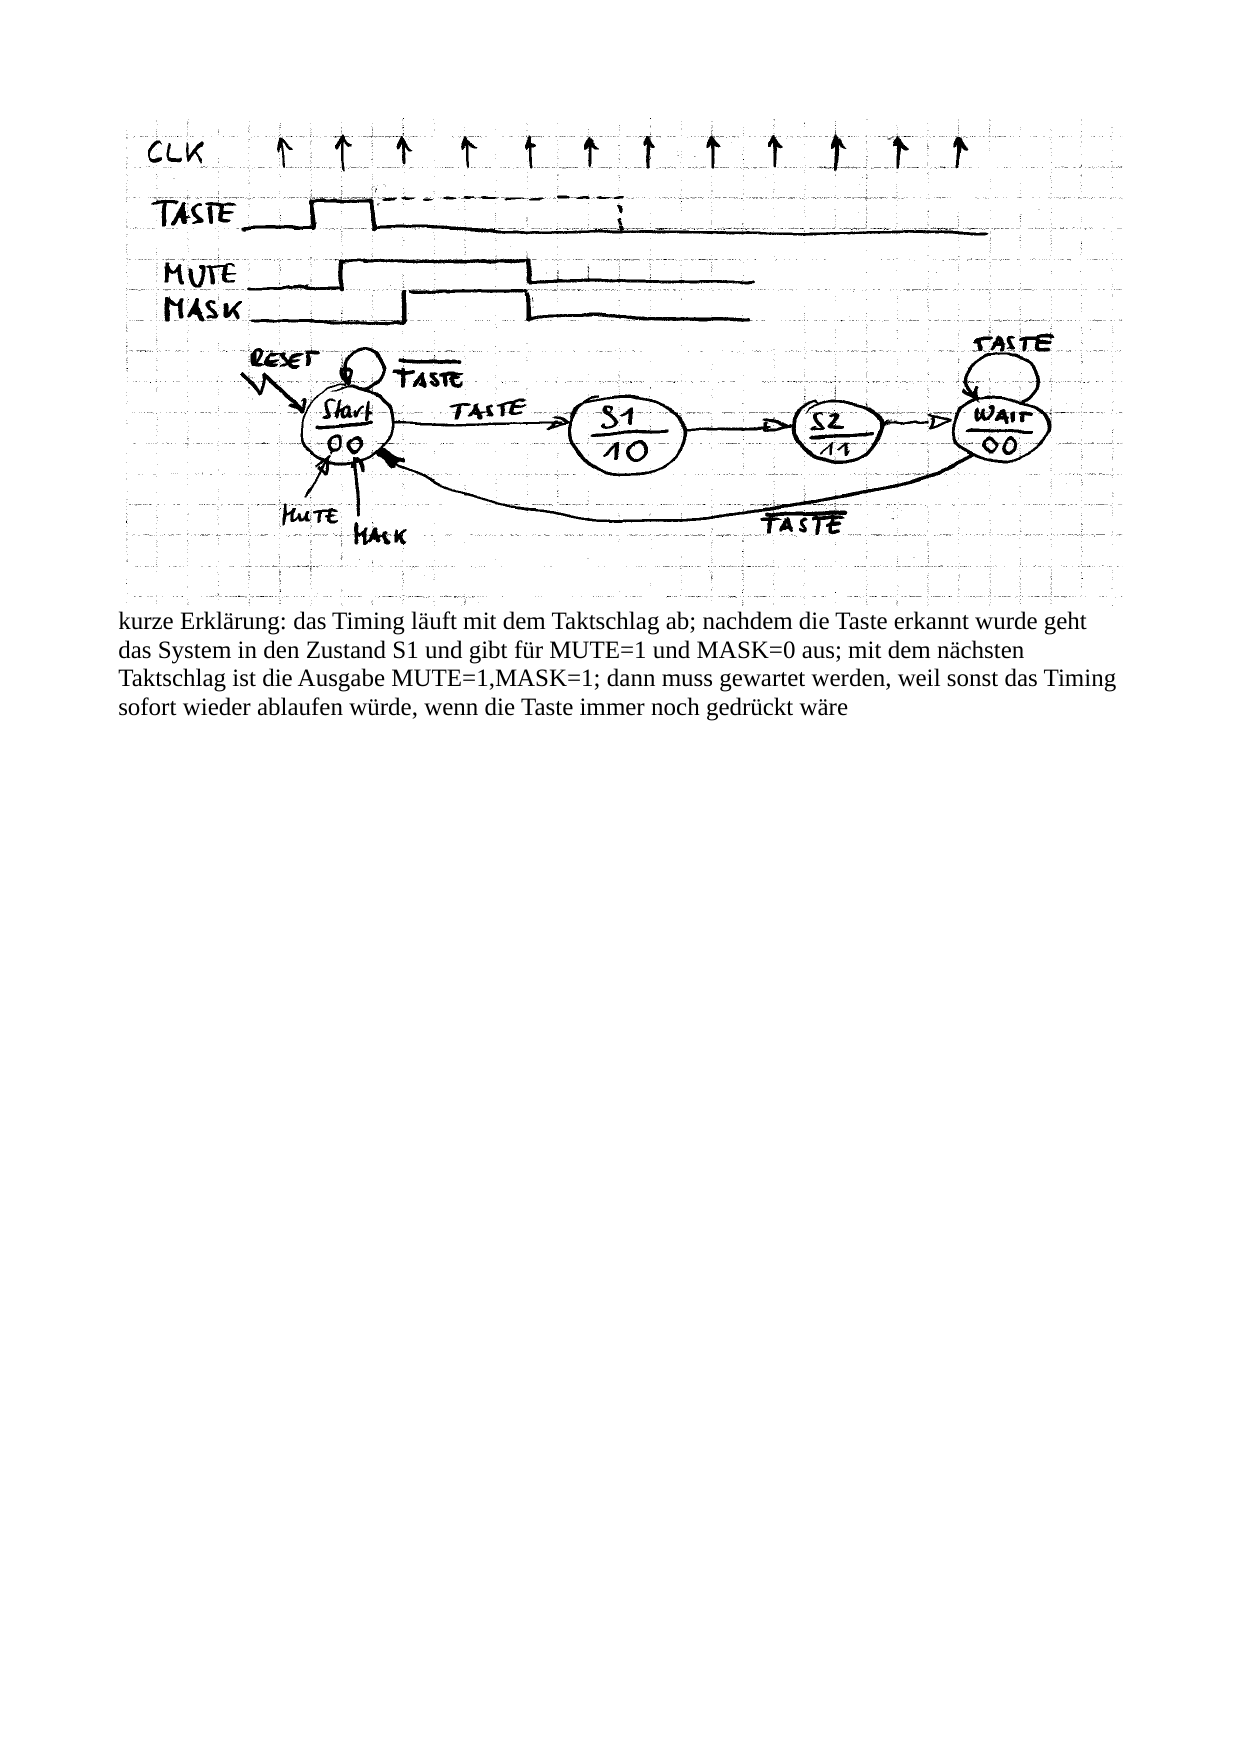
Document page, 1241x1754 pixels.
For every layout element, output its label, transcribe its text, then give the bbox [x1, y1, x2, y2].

picture [118, 118, 1123, 606]
text kurze Erklärung: das Timing läuft mit dem Taktschlag ab; nachdem die Taste erkannt wurde geht das System in den Zustand S1 und gibt für MUTE=1 und MASK=0 aus; mit dem nächsten Taktschlag ist die Ausgabe MUTE=1,MASK=1; dann muss gewartet werden, weil sonst das Timing sofort wieder ablaufen würde, wenn die Taste immer noch gedrückt wäre [118, 606, 1122, 721]
